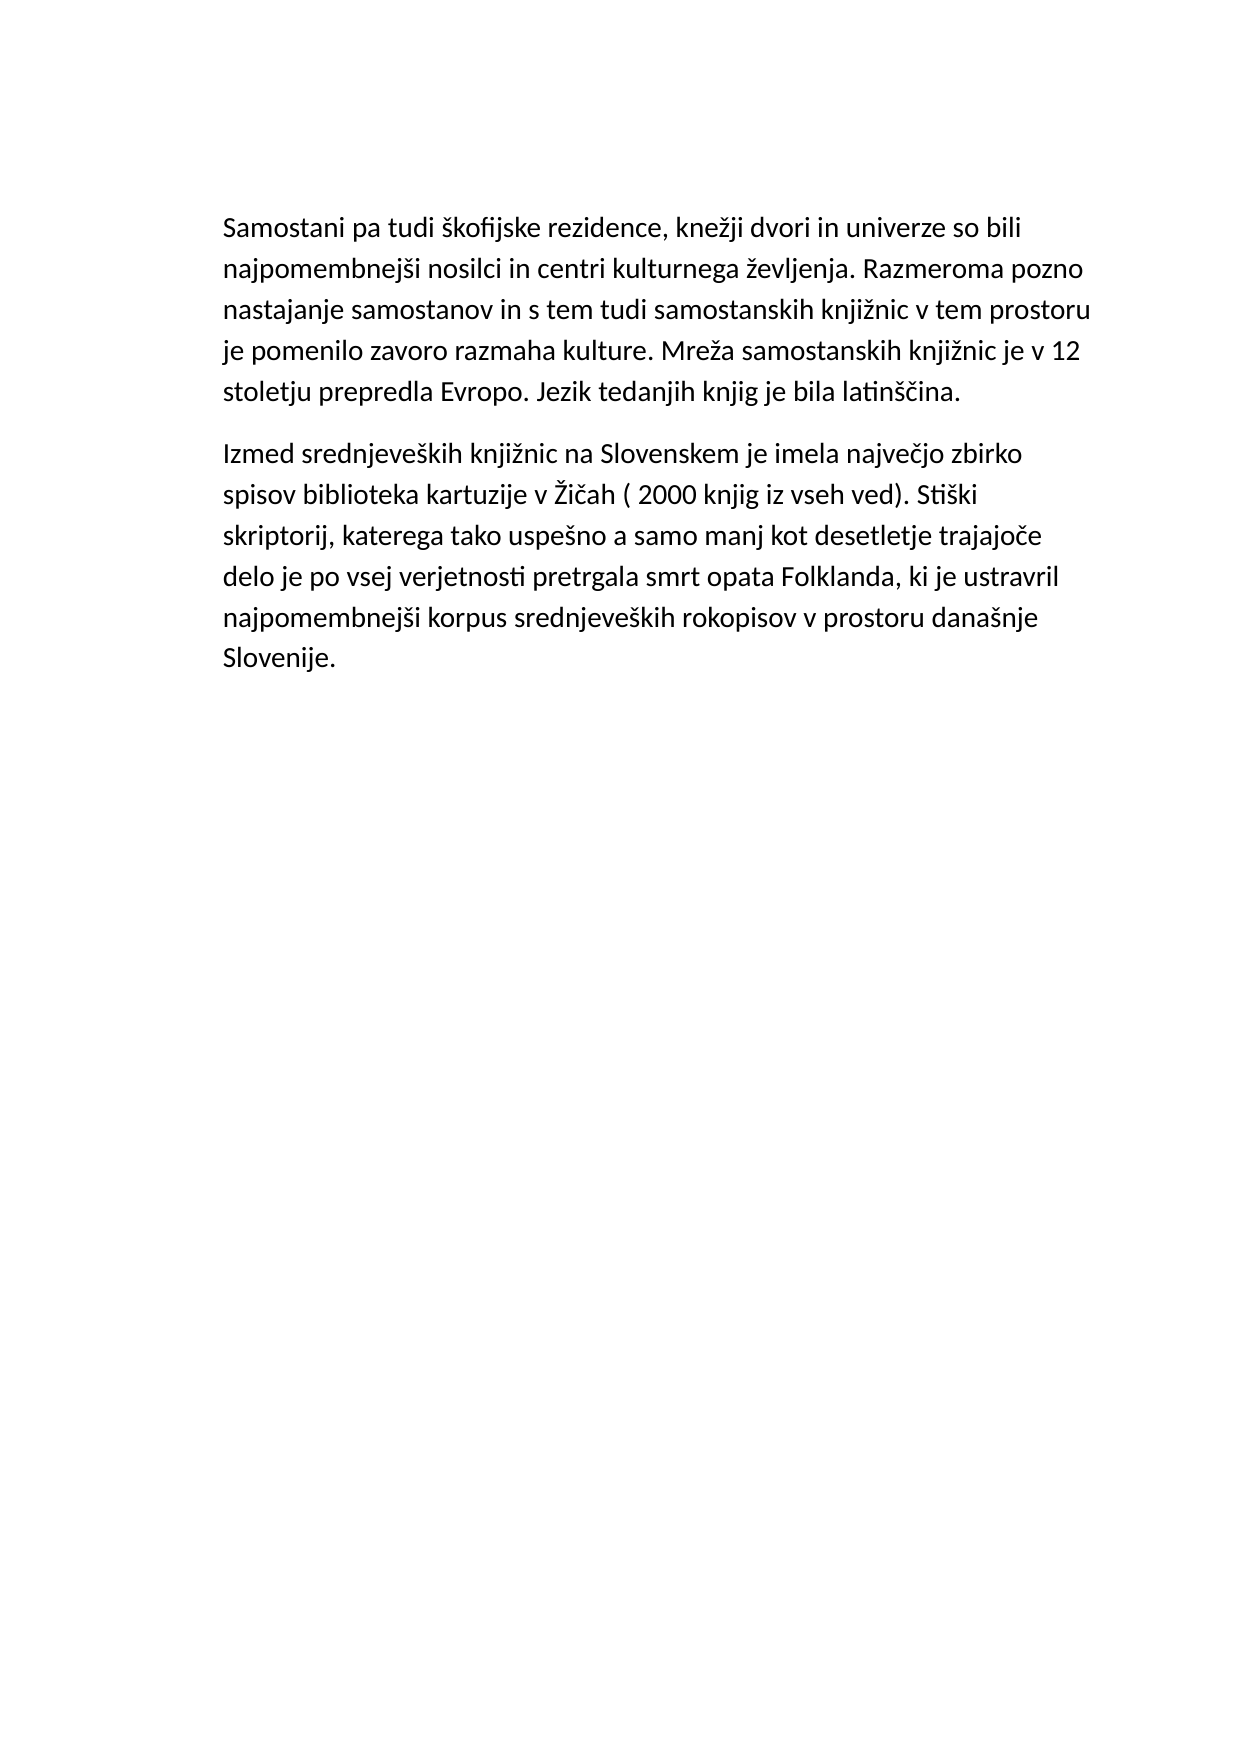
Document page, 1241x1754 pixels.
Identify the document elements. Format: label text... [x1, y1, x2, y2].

list Samostani pa tudi škofijske rezidence, knežji dvori in univerze so bili najpomembnejši nosilci in centri kulturnega ževljenja. Razmeroma pozno nastajanje samostanov in s tem tudi samostanskih knjižnic v tem prostoru je pomenilo zavoro razmaha kulture. Mreža samostanskih knjižnic je v 12 stoletju prepredla Evropo. Jezik tedanjih knjig je bila latinščina. [223, 209, 1093, 409]
list Izmed srednjeveških knjižnic na Slovenskem je imela največjo zbirko spisov biblioteka kartuzije v Žičah ( 2000 knjig iz vseh ved). Stiški skriptorij, katerega tako uspešno a samo manj kot desetletje trajajoče delo je po vsej verjetnosti pretrgala smrt opata Folklanda, ki je ustravril najpomembnejši korpus srednjeveških rokopisov v prostoru današnje Slovenije. [223, 435, 1093, 675]
